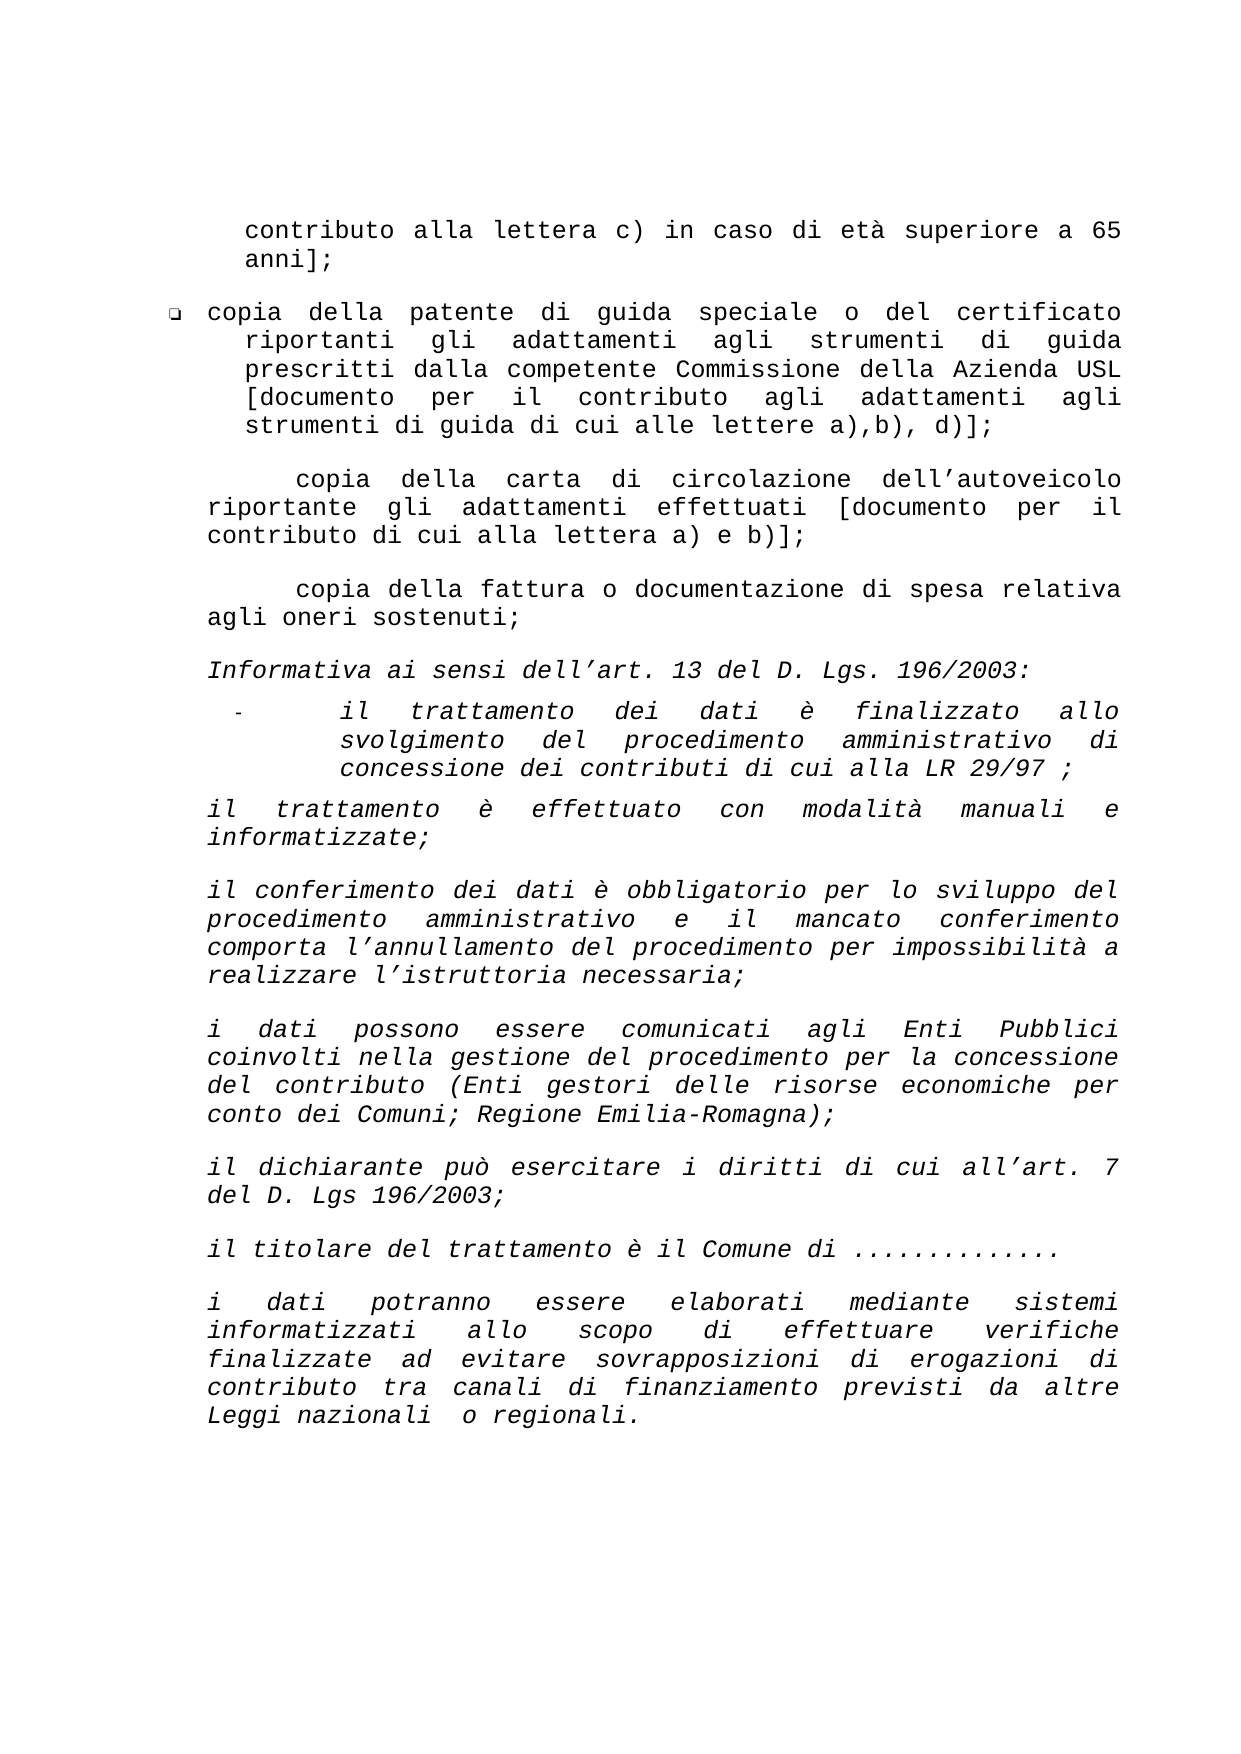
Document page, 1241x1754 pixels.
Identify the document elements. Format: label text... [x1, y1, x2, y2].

text Informativa ai sensi dell’art. 13 del D. Lgs. 196/2003: [207, 658, 1122, 686]
text i dati potranno essere elaborati mediante sistemi informatizzati allo scopo di effettuare verifiche finalizzate ad evitare sovrapposizioni di erogazioni di contributo tra canali di finanziamento previsti da altre Leggi nazionali o regionali. [207, 1290, 1122, 1431]
text il dichiarante può esercitare i diritti di cui all’art. 7 del D. Lgs 196/2003; [207, 1155, 1122, 1211]
text il trattamento è effettuato con modalità manuali e informatizzate; [207, 796, 1122, 853]
text copia della fattura o documentazione di spesa relativa agli oneri sostenuti; [207, 576, 1122, 633]
list copia della patente di guida speciale o del certificato riportanti gli adattamenti agli strumenti di guida prescritti dalla competente Commissione della Azienda USL [documento per il contributo agli adattamenti agli strumenti di guida di cui alle lettere a),b), d)]; [207, 300, 1122, 441]
text copia della carta di circolazione dell’autoveicolo riportante gli adattamenti effettuati [documento per il contributo di cui alla lettera a) e b)]; [207, 466, 1122, 551]
text il conferimento dei dati è obbligatorio per lo sviluppo del procedimento amministrativo e il mancato conferimento comporta l’annullamento del procedimento per impossibilità a realizzare l’istruttoria necessaria; [207, 878, 1122, 991]
text il titolare del trattamento è il Comune di .............. [207, 1236, 1122, 1265]
list contributo alla lettera c) in caso di età superiore a 65 anni]; [207, 218, 1122, 275]
text i dati possono essere comunicati agli Enti Pubblici coinvolti nella gestione del procedimento per la concessione del contributo (Enti gestori delle risorse economiche per conto dei Comuni; Regione Emilia-Romagna); [207, 1016, 1122, 1130]
list il trattamento dei dati è finalizzato allo svolgimento del procedimento amministrativo di concessione dei contributi di cui alla LR 29/97 ; [266, 699, 1122, 784]
